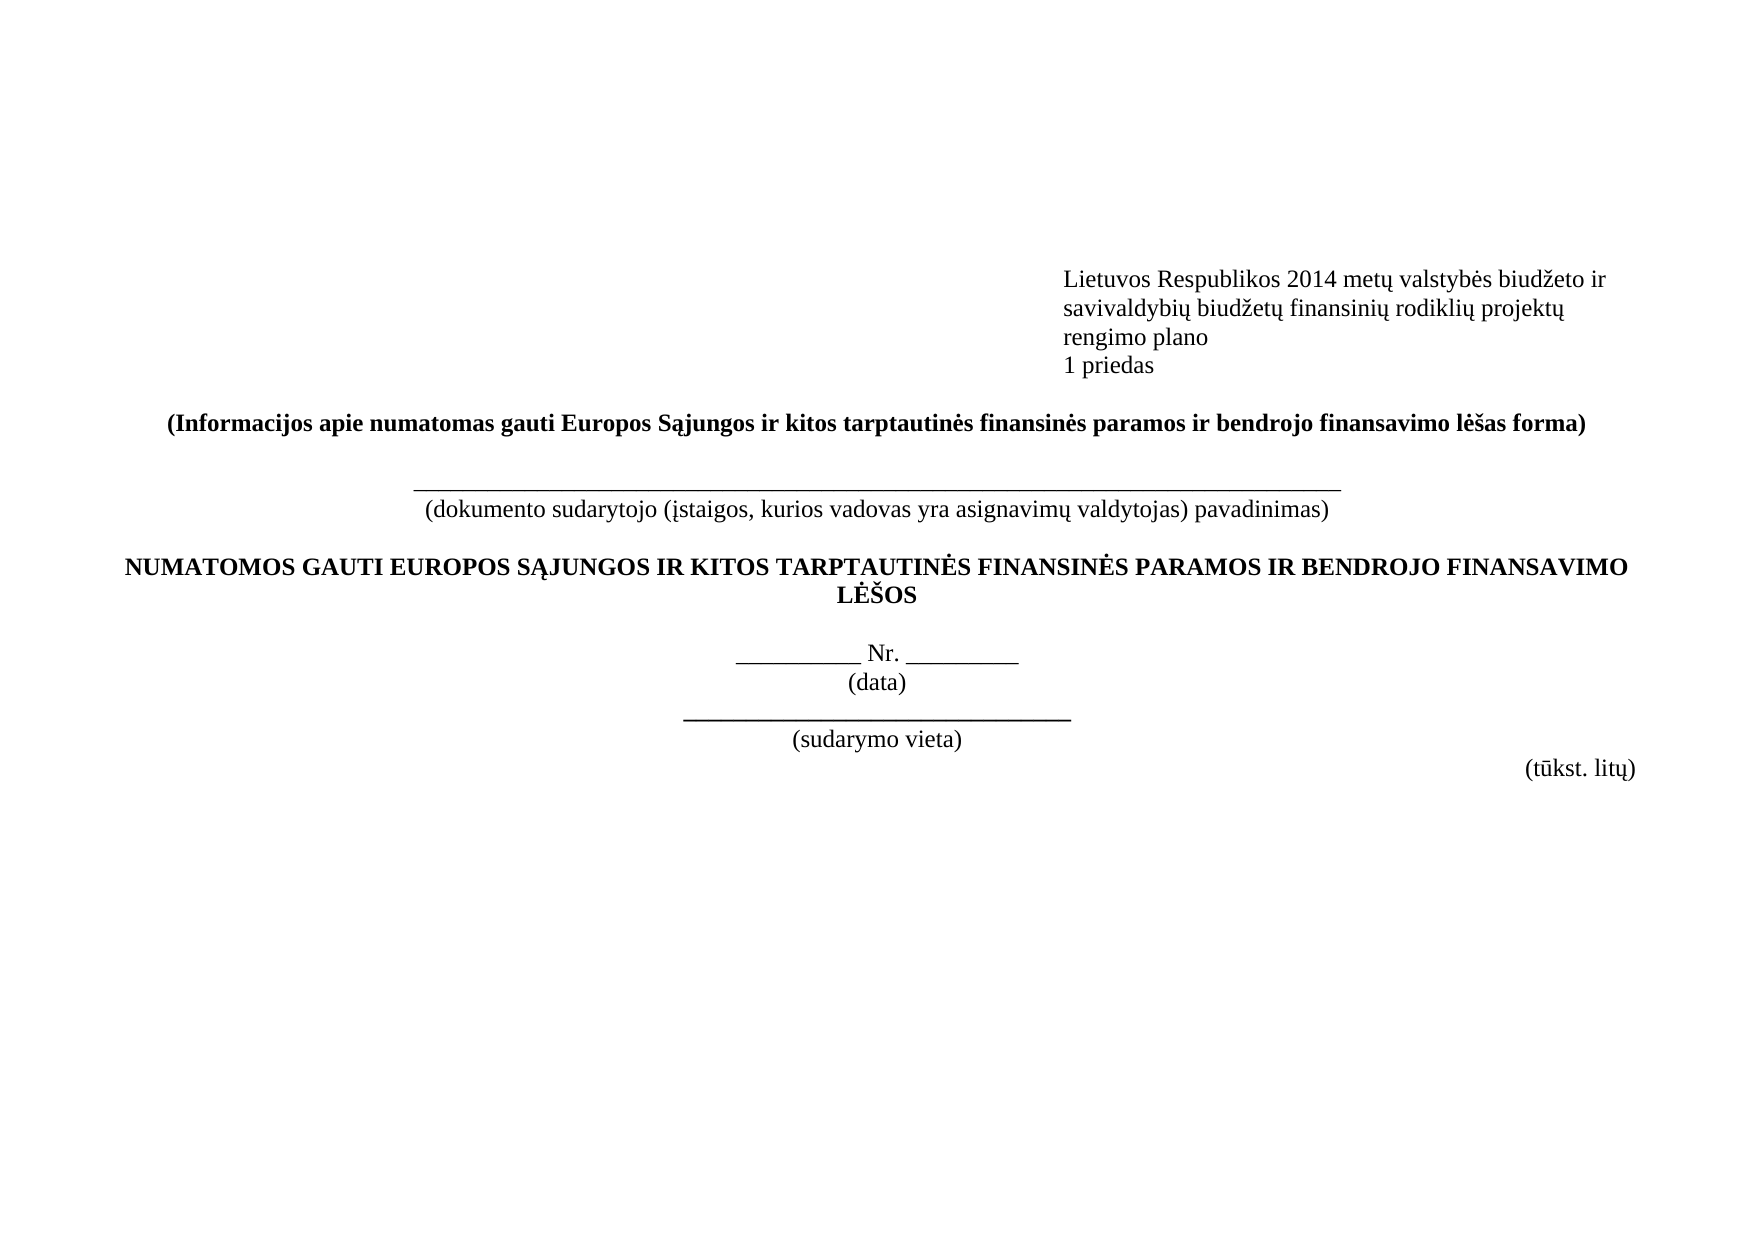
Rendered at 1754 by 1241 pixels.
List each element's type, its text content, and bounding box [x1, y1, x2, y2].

text (data) [118, 667, 1636, 695]
text 1 priedas [1063, 350, 1636, 379]
text NUMATOMOS GAUTI EUROPOS SĄJUNGOS IR KITOS TARPTAUTINĖS FINANSINĖS PARAMOS IR BENDROJO FINANSAVIMO LĖŠOS [118, 552, 1636, 609]
text Lietuvos Respublikos 2014 metų valstybės biudžeto ir savivaldybių biudžetų finansinių rodiklių projektų rengimo plano [1063, 264, 1636, 350]
text _______________________________ [118, 695, 1636, 724]
text __________ Nr. _________ [118, 638, 1636, 667]
text (tūkst. litų) [118, 753, 1636, 782]
text (sudarymo vieta) [118, 724, 1636, 753]
text (Informacijos apie numatomas gauti Europos Sąjungos ir kitos tarptautinės finansinės paramos ir bendrojo finansavimo lėšas forma) [118, 408, 1636, 437]
text _ [118, 465, 1636, 494]
text (dokumento sudarytojo (įstaigos, kurios vadovas yra asignavimų valdytojas) pavadinimas) [118, 494, 1636, 523]
